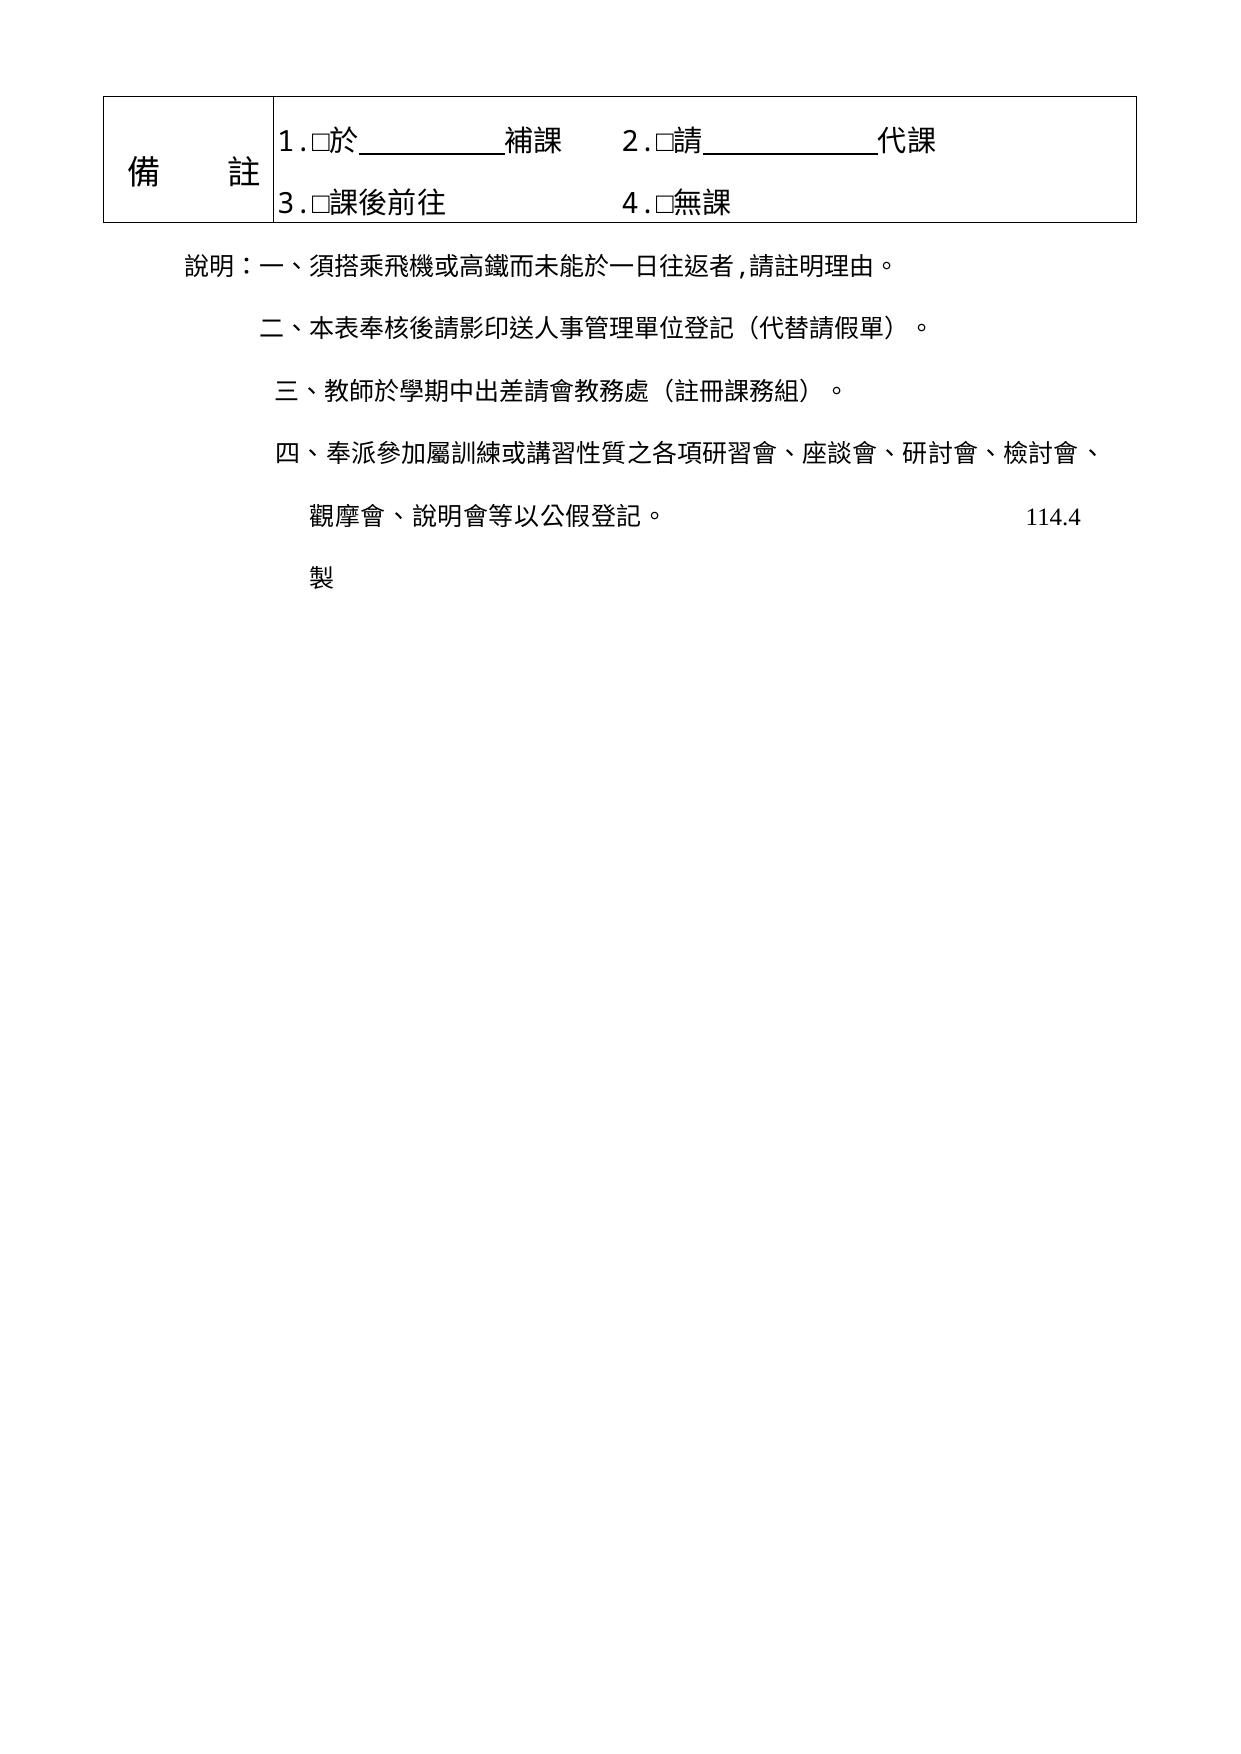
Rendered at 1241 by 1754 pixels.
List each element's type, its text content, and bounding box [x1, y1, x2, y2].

table_cell 1.□於 補課 2.□請 代課 3.□課後前往 4.□無課 [274, 97, 1136, 222]
text 二、本表奉核後請影印送人事管理單位登記（代替請假單）。 [259, 285, 1081, 348]
text 三、教師於學期中出差請會教務處（註冊課務組）。 [184, 348, 1081, 410]
table_cell 備 註 [104, 97, 273, 222]
text 四、奉派參加屬訓練或講習性質之各項研習會、座談會、研討會、檢討會、觀摩會、說明會等以公假登記。 114.4製 [184, 410, 1081, 598]
text 說明：一、須搭乘飛機或高鐵而未能於一日往返者,請註明理由。 [184, 223, 1081, 285]
